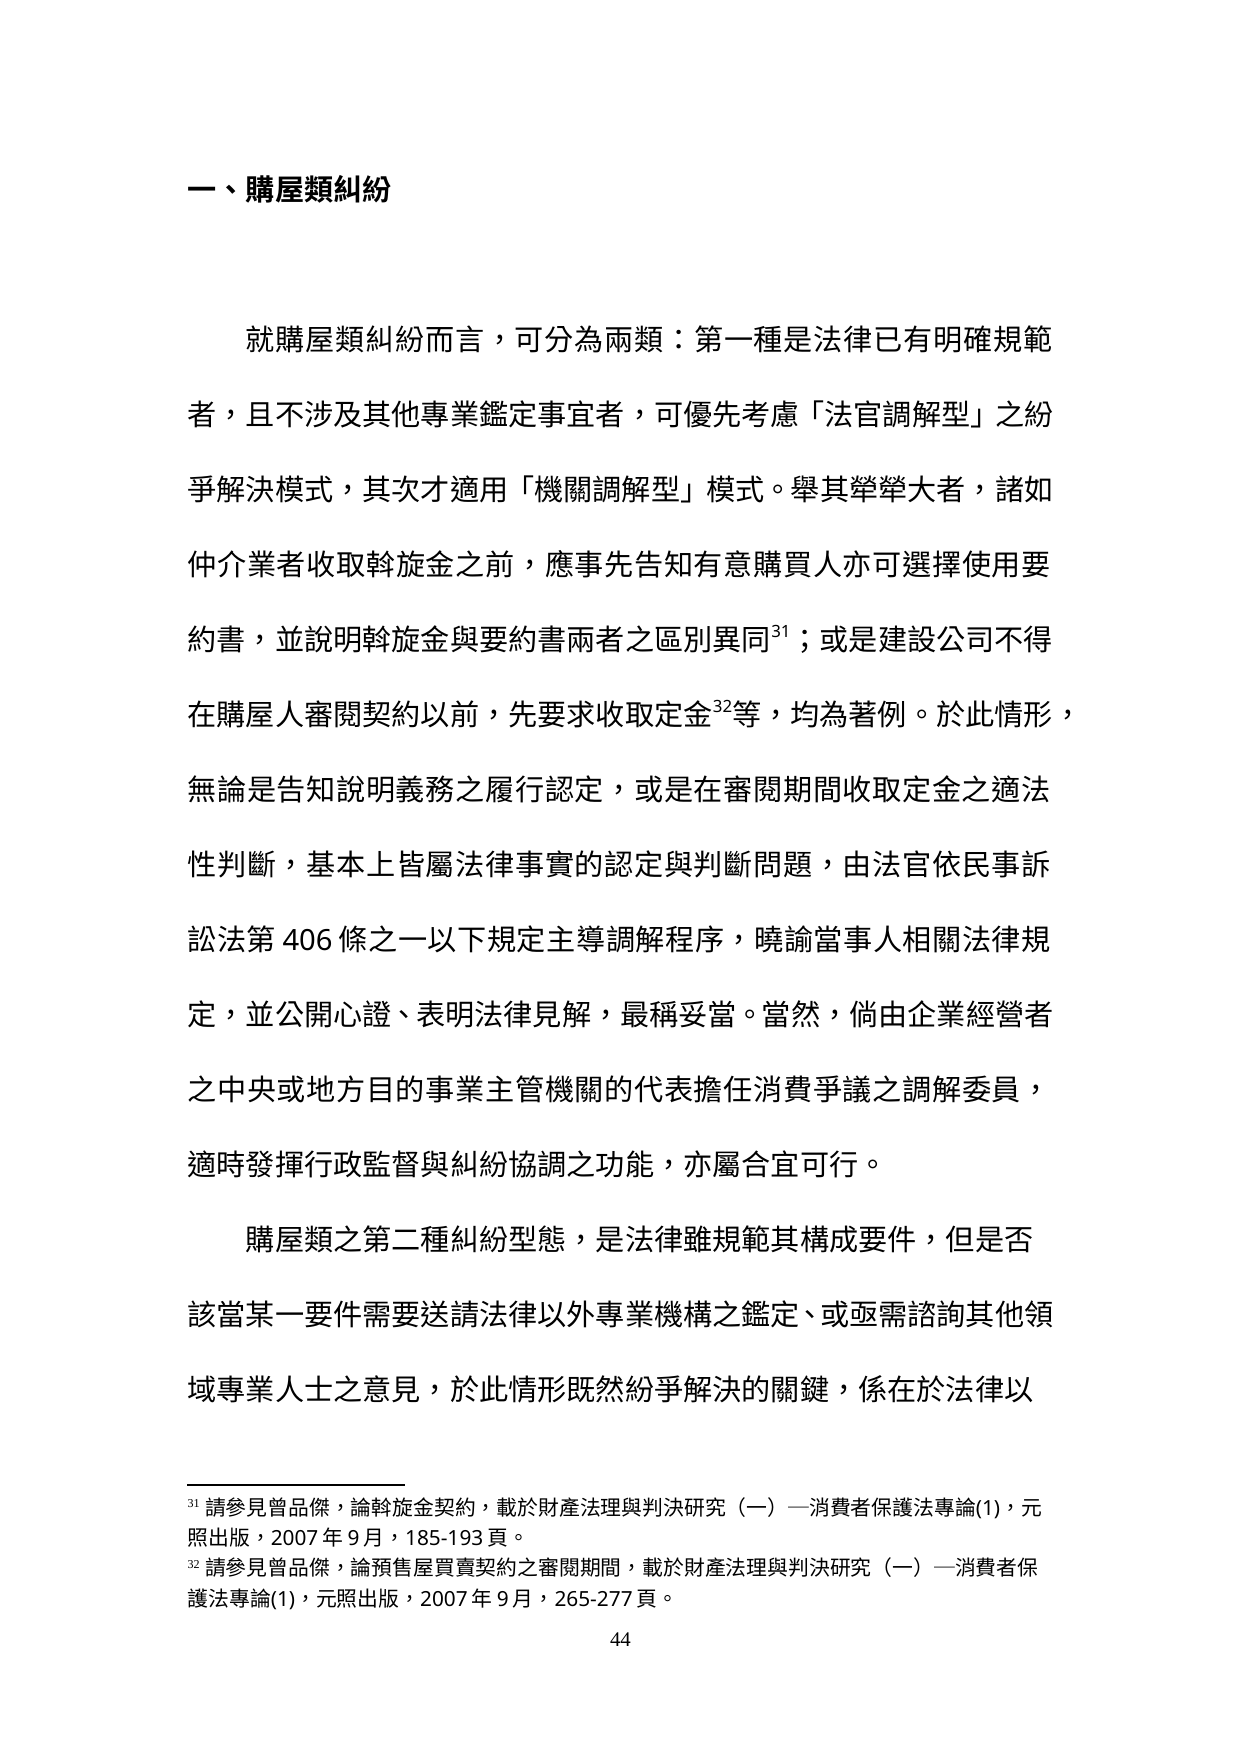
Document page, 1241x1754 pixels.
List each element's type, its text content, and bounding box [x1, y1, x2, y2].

text 一、購屋類糾紛 [187, 150, 1053, 225]
text 就購屋類糾紛而言，可分為兩類：第一種是法律已有明確規範者，且不涉及其他專業鑑定事宜者，可優先考慮「法官調解型」之紛爭解決模式，其次才適用「機關調解型」模式。舉其犖犖大者，諸如仲介業者收取斡旋金之前，應事先告知有意購買人亦可選擇使用要約書，並說明斡旋金與要約書兩者之區別異同；或是建設公司不得在購屋人審閱契約以前，先要求收取定金等，均為著例。於此情形，無論是告知說明義務之履行認定，或是在審閱期間收取定金之適法性判斷，基本上皆屬法律事實的認定與判斷問題，由法官依民事訴訟法第406條之一以下規定主導調解程序，曉諭當事人相關法律規定，並公開心證、表明法律見解，最稱妥當。當然，倘由企業經營者之中央或地方目的事業主管機關的代表擔任消費爭議之調解委員，適時發揮行政監督與糾紛協調之功能，亦屬合宜可行。 [187, 300, 1053, 1200]
text 請參見曾品傑，論預售屋買賣契約之審閱期間，載於財產法理與判決研究（一）─消費者保護法專論(1)，元照出版，2007年9月，265-277頁。 [187, 1552, 1053, 1612]
text 購屋類之第二種糾紛型態，是法律雖規範其構成要件，但是否該當某一要件需要送請法律以外專業機構之鑑定、或亟需諮詢其他領域專業人士之意見，於此情形既然紛爭解決的關鍵，係在於法律以 [187, 1200, 1053, 1425]
text 請參見曾品傑，論斡旋金契約，載於財產法理與判決研究（一）─消費者保護法專論(1)，元照出版，2007年9月，185-193頁。 [187, 1491, 1053, 1552]
